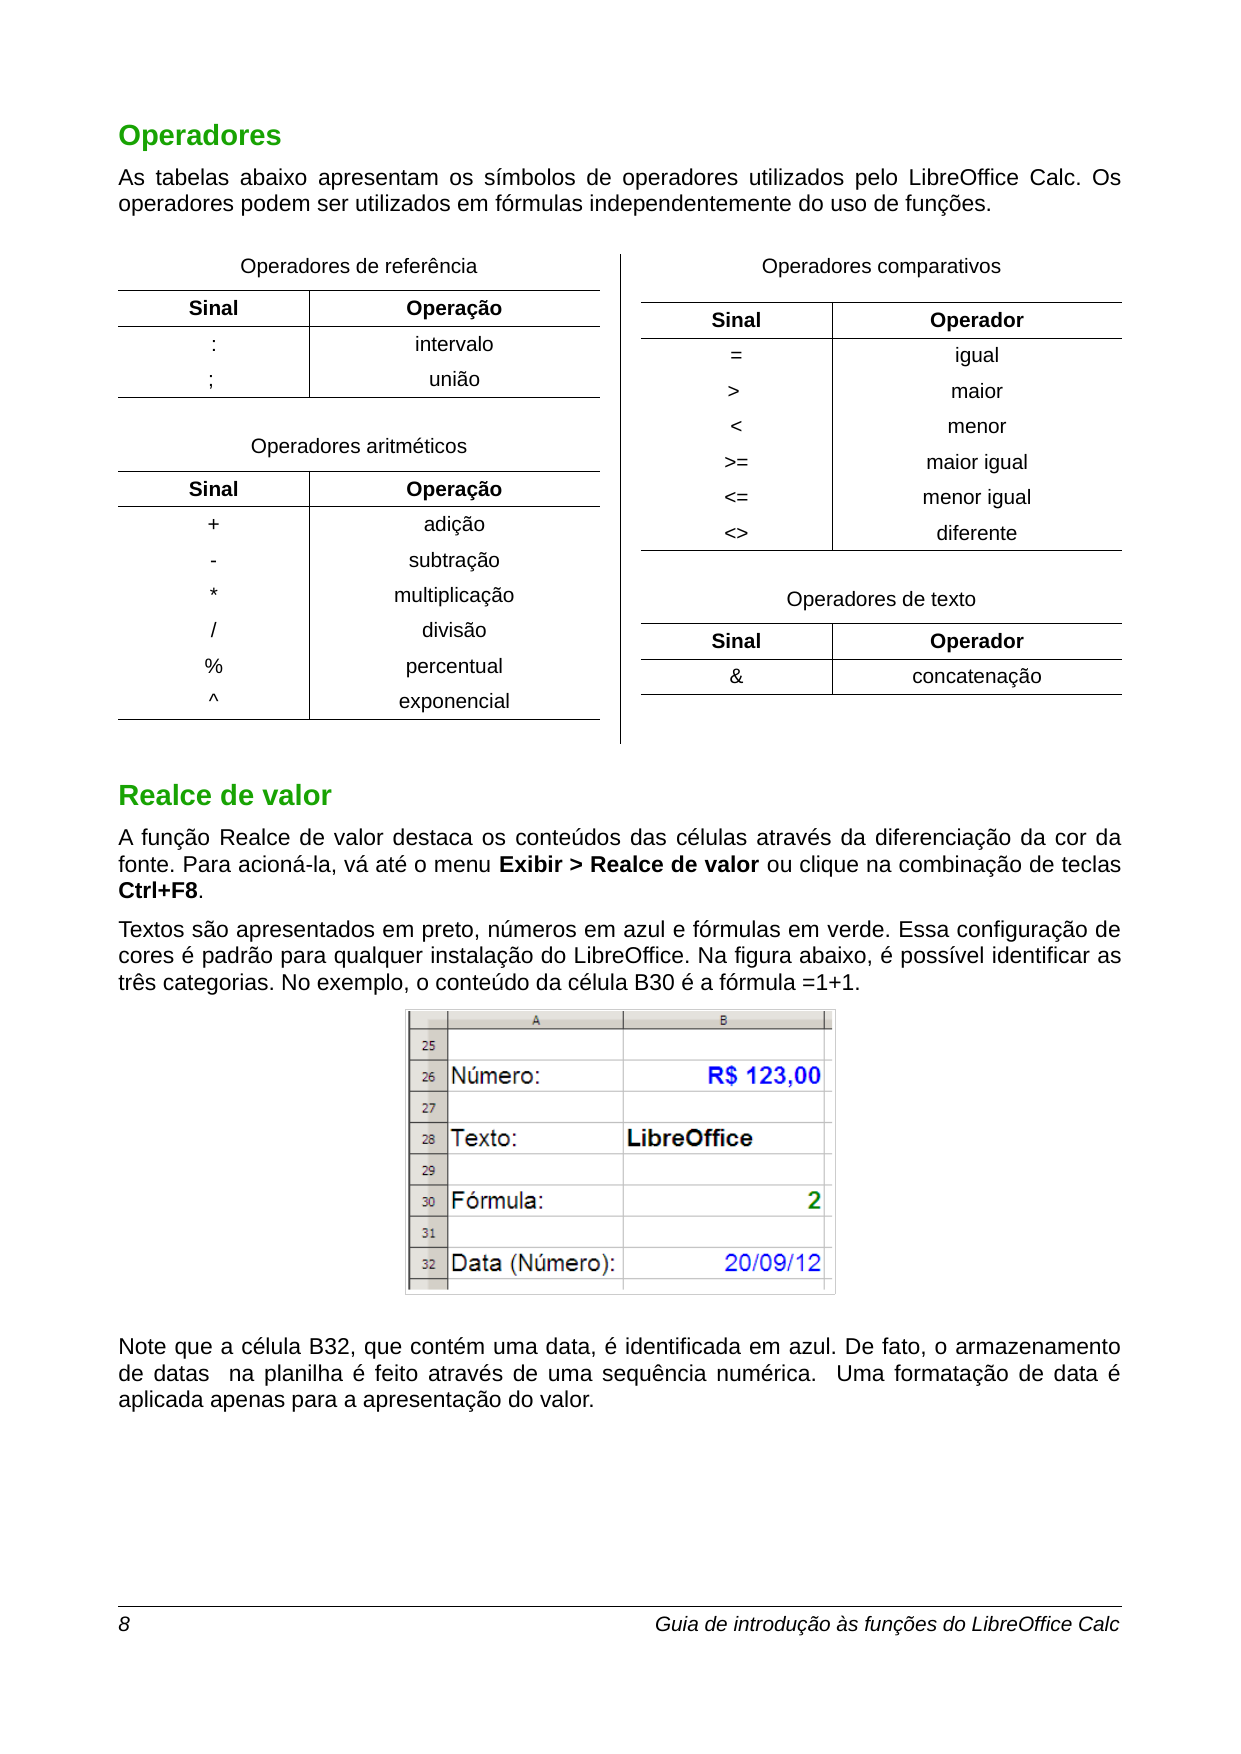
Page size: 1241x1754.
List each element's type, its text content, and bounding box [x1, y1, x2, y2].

table_cell Intervalo [310, 327, 599, 361]
table_header Sinal [118, 291, 309, 326]
table_cell : [118, 327, 309, 361]
table_header Operador [833, 624, 1122, 658]
table_cell IGUAL [833, 339, 1122, 373]
table_header Operação [310, 472, 599, 506]
subtitle Realce de valor [118, 778, 1122, 812]
text Operadores de referência [118, 254, 599, 278]
table_cell ADIÇÃO [310, 507, 599, 542]
table_cell MAIOR [833, 373, 1122, 408]
table_header Sinal [641, 303, 832, 337]
table_cell SUBTRAÇÃO [310, 542, 599, 577]
table_cell >= [641, 444, 832, 479]
table_cell DIFERENTE [833, 515, 1122, 550]
table_cell MULTIPLICAÇÃO [310, 577, 599, 612]
table_cell concatenação [833, 660, 1122, 694]
table_cell MENOR [833, 408, 1122, 444]
table_header Sinal [118, 472, 309, 506]
table_header Operação [310, 291, 599, 326]
text As tabelas abaixo apresentam os símbolos de operadores utilizados pelo LibreOffice Calc. Os operadores podem ser utilizados em fórmulas independentemente do uso de funções. [118, 164, 1122, 217]
text Operadores de texto [641, 587, 1122, 611]
table_cell & [641, 660, 832, 694]
table_cell - [118, 542, 309, 577]
table_cell < [641, 408, 832, 444]
table_cell % [118, 648, 309, 683]
table_cell ^ [118, 683, 309, 719]
subtitle Operadores [118, 118, 1122, 152]
table_header Operador [833, 303, 1122, 337]
table_cell / [118, 613, 309, 648]
table_cell <= [641, 479, 832, 514]
table_cell PERCENTUAL [310, 648, 599, 683]
table_cell MAIOR IGUAL [833, 444, 1122, 479]
text Note que a célula B32, que contém uma data, é identificada em azul. De fato, o armazenamento de datas na planilha é feito através de uma sequência numérica. Uma formatação de data é aplicada apenas para a apresentação do valor. [118, 1333, 1122, 1412]
table_cell divisão [310, 613, 599, 648]
text Textos são apresentados em preto, números em azul e fórmulas em verde. Essa configuração de cores é padrão para qualquer instalação do LibreOffice. Na figura abaixo, é possível identificar as três categorias. No exemplo, o conteúdo da célula B30 é a fórmula =1+1. [118, 916, 1122, 995]
text A função Realce de valor destaca os conteúdos das células através da diferenciação da cor da fonte. Para acioná-la, vá até o menu Exibir > Realce de valor ou clique na combinação de teclas Ctrl+F8. [118, 824, 1122, 903]
table_cell = [641, 339, 832, 373]
table_cell EXPONENCIAL [310, 683, 599, 719]
table_cell <> [641, 515, 832, 550]
picture [408, 1011, 833, 1292]
table_cell > [641, 373, 832, 408]
table_cell + [118, 507, 309, 542]
table_cell ; [118, 361, 309, 397]
text Operadores aritméticos [118, 434, 599, 458]
table_cell união [310, 361, 599, 397]
table_cell MENOR IGUAL [833, 479, 1122, 514]
table_header Sinal [641, 624, 832, 658]
text Operadores comparativos [641, 254, 1122, 278]
table_cell * [118, 577, 309, 612]
